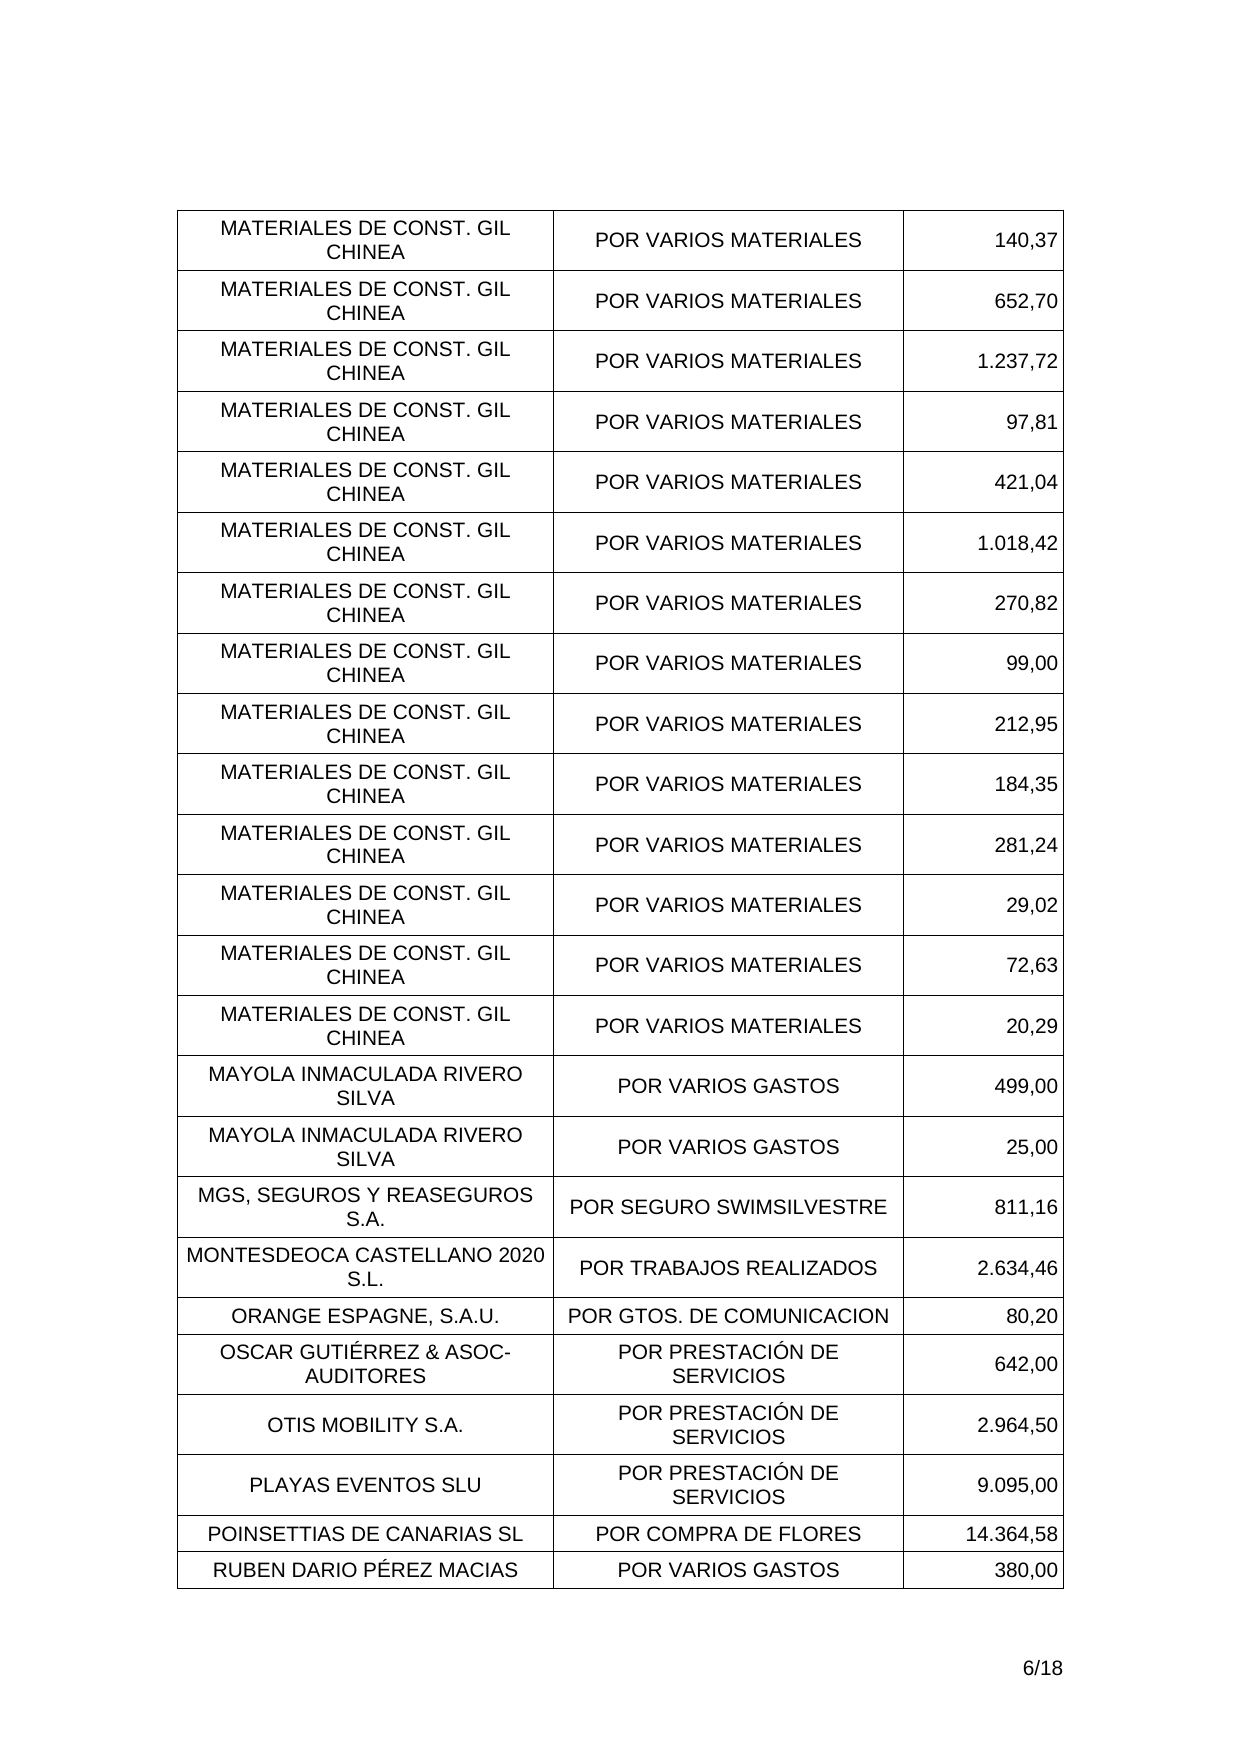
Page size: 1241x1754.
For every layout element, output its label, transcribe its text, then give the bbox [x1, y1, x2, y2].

table_cell PLAYAS EVENTOS SLU [178, 1455, 553, 1515]
table_cell 2.964,50 [904, 1395, 1063, 1454]
table_cell 421,04 [904, 452, 1063, 512]
table_cell POR VARIOS GASTOS [554, 1552, 903, 1588]
table_cell 29,02 [904, 875, 1063, 934]
table_cell POINSETTIAS DE CANARIAS SL [178, 1516, 553, 1551]
table_cell POR PRESTACIÓN DE SERVICIOS [554, 1395, 903, 1454]
table_cell OTIS MOBILITY S.A. [178, 1395, 553, 1454]
table_cell 281,24 [904, 815, 1063, 874]
table_cell 14.364,58 [904, 1516, 1063, 1551]
table_cell 9.095,00 [904, 1455, 1063, 1515]
table_cell POR VARIOS GASTOS [554, 1117, 903, 1176]
table_cell 99,00 [904, 634, 1063, 693]
table_cell 80,20 [904, 1298, 1063, 1333]
table_cell POR VARIOS MATERIALES [554, 211, 903, 270]
table_cell MATERIALES DE CONST. GIL CHINEA [178, 573, 553, 632]
table_cell MATERIALES DE CONST. GIL CHINEA [178, 694, 553, 753]
table_cell MATERIALES DE CONST. GIL CHINEA [178, 452, 553, 512]
table_cell MATERIALES DE CONST. GIL CHINEA [178, 513, 553, 572]
table_cell 2.634,46 [904, 1238, 1063, 1297]
table_cell 140,37 [904, 211, 1063, 270]
table_cell POR VARIOS MATERIALES [554, 875, 903, 934]
table_cell MGS, SEGUROS Y REASEGUROS S.A. [178, 1177, 553, 1237]
table_cell POR VARIOS MATERIALES [554, 331, 903, 391]
table_cell 642,00 [904, 1335, 1063, 1394]
table_cell 380,00 [904, 1552, 1063, 1588]
table_cell 72,63 [904, 936, 1063, 995]
table_cell MATERIALES DE CONST. GIL CHINEA [178, 936, 553, 995]
table_cell POR VARIOS MATERIALES [554, 573, 903, 632]
table_cell POR VARIOS MATERIALES [554, 452, 903, 512]
table_cell RUBEN DARIO PÉREZ MACIAS [178, 1552, 553, 1588]
table_cell 20,29 [904, 996, 1063, 1055]
table_cell POR VARIOS MATERIALES [554, 392, 903, 451]
table_cell POR VARIOS MATERIALES [554, 996, 903, 1055]
table_cell POR VARIOS MATERIALES [554, 634, 903, 693]
table_cell POR SEGURO SWIMSILVESTRE [554, 1177, 903, 1237]
table_cell POR VARIOS MATERIALES [554, 936, 903, 995]
table_cell 270,82 [904, 573, 1063, 632]
table_cell MATERIALES DE CONST. GIL CHINEA [178, 211, 553, 270]
table_cell POR TRABAJOS REALIZADOS [554, 1238, 903, 1297]
table_cell MONTESDEOCA CASTELLANO 2020 S.L. [178, 1238, 553, 1297]
table_cell POR VARIOS MATERIALES [554, 694, 903, 753]
table_cell MATERIALES DE CONST. GIL CHINEA [178, 271, 553, 330]
table_cell OSCAR GUTIÉRREZ & ASOC-AUDITORES [178, 1335, 553, 1394]
table_cell MATERIALES DE CONST. GIL CHINEA [178, 331, 553, 391]
table_cell 1.018,42 [904, 513, 1063, 572]
table_cell 652,70 [904, 271, 1063, 330]
table_cell POR VARIOS MATERIALES [554, 754, 903, 814]
table_cell MAYOLA INMACULADA RIVERO SILVA [178, 1056, 553, 1116]
table_cell 212,95 [904, 694, 1063, 753]
table_cell POR PRESTACIÓN DE SERVICIOS [554, 1455, 903, 1515]
table_cell 1.237,72 [904, 331, 1063, 391]
table_cell MATERIALES DE CONST. GIL CHINEA [178, 754, 553, 814]
table_cell MATERIALES DE CONST. GIL CHINEA [178, 996, 553, 1055]
table_cell 499,00 [904, 1056, 1063, 1116]
table_cell ORANGE ESPAGNE, S.A.U. [178, 1298, 553, 1333]
table_cell MATERIALES DE CONST. GIL CHINEA [178, 815, 553, 874]
table_cell POR PRESTACIÓN DE SERVICIOS [554, 1335, 903, 1394]
table_cell MATERIALES DE CONST. GIL CHINEA [178, 875, 553, 934]
table_cell 184,35 [904, 754, 1063, 814]
table_cell POR GTOS. DE COMUNICACION [554, 1298, 903, 1333]
table_cell 97,81 [904, 392, 1063, 451]
table_cell POR VARIOS MATERIALES [554, 513, 903, 572]
table_cell POR VARIOS MATERIALES [554, 815, 903, 874]
table_cell MATERIALES DE CONST. GIL CHINEA [178, 392, 553, 451]
table_cell 25,00 [904, 1117, 1063, 1176]
table_cell POR VARIOS MATERIALES [554, 271, 903, 330]
table_cell MAYOLA INMACULADA RIVERO SILVA [178, 1117, 553, 1176]
table_cell POR COMPRA DE FLORES [554, 1516, 903, 1551]
table_cell 811,16 [904, 1177, 1063, 1237]
table_cell MATERIALES DE CONST. GIL CHINEA [178, 634, 553, 693]
table_cell POR VARIOS GASTOS [554, 1056, 903, 1116]
